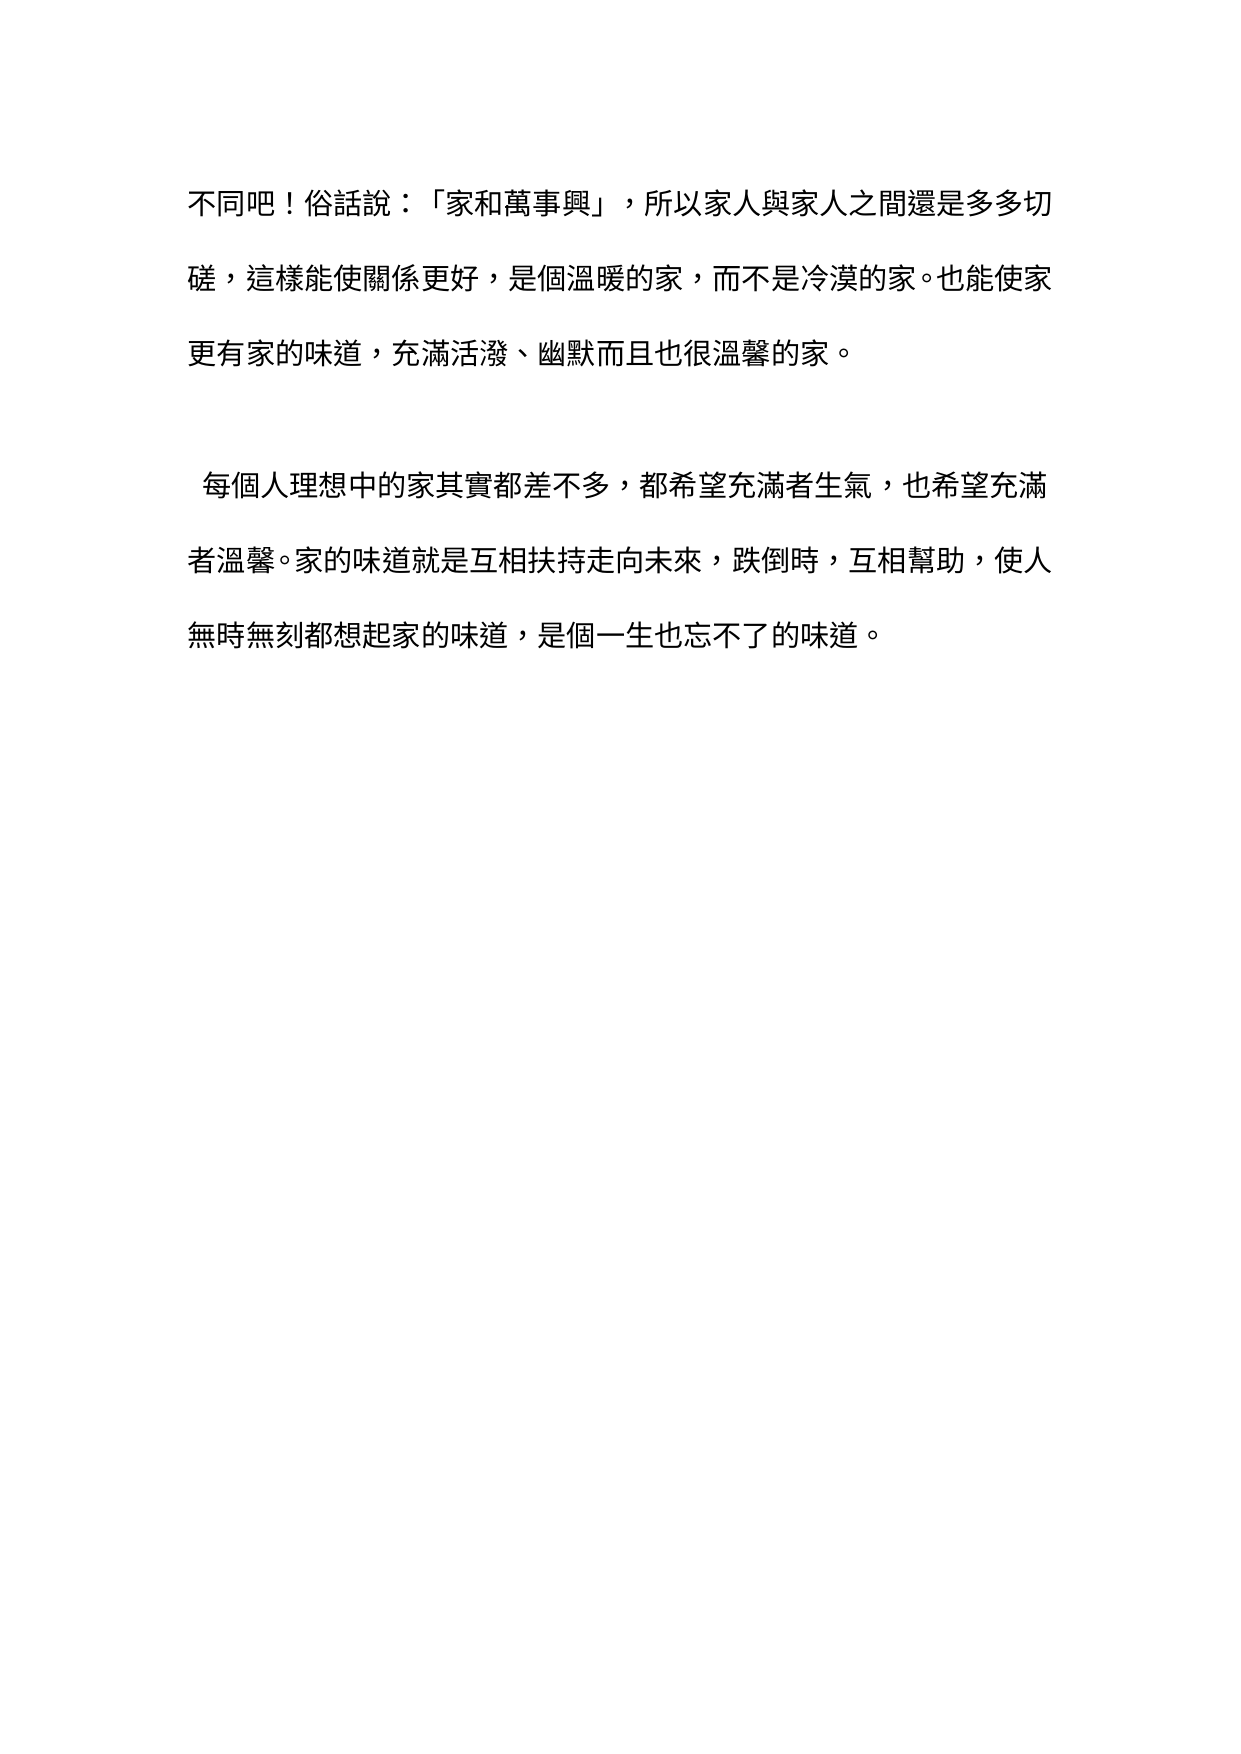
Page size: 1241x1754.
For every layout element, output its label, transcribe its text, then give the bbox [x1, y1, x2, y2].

text 不同吧！俗話說：「家和萬事興」，所以家人與家人之間還是多多切磋，這樣能使關係更好，是個溫暖的家，而不是冷漠的家。也能使家更有家的味道，充滿活潑、幽默而且也很溫馨的家。 [187, 164, 1053, 389]
text 每個人理想中的家其實都差不多，都希望充滿者生氣，也希望充滿者溫馨。家的味道就是互相扶持走向未來，跌倒時，互相幫助，使人無時無刻都想起家的味道，是個一生也忘不了的味道。 [187, 446, 1053, 671]
